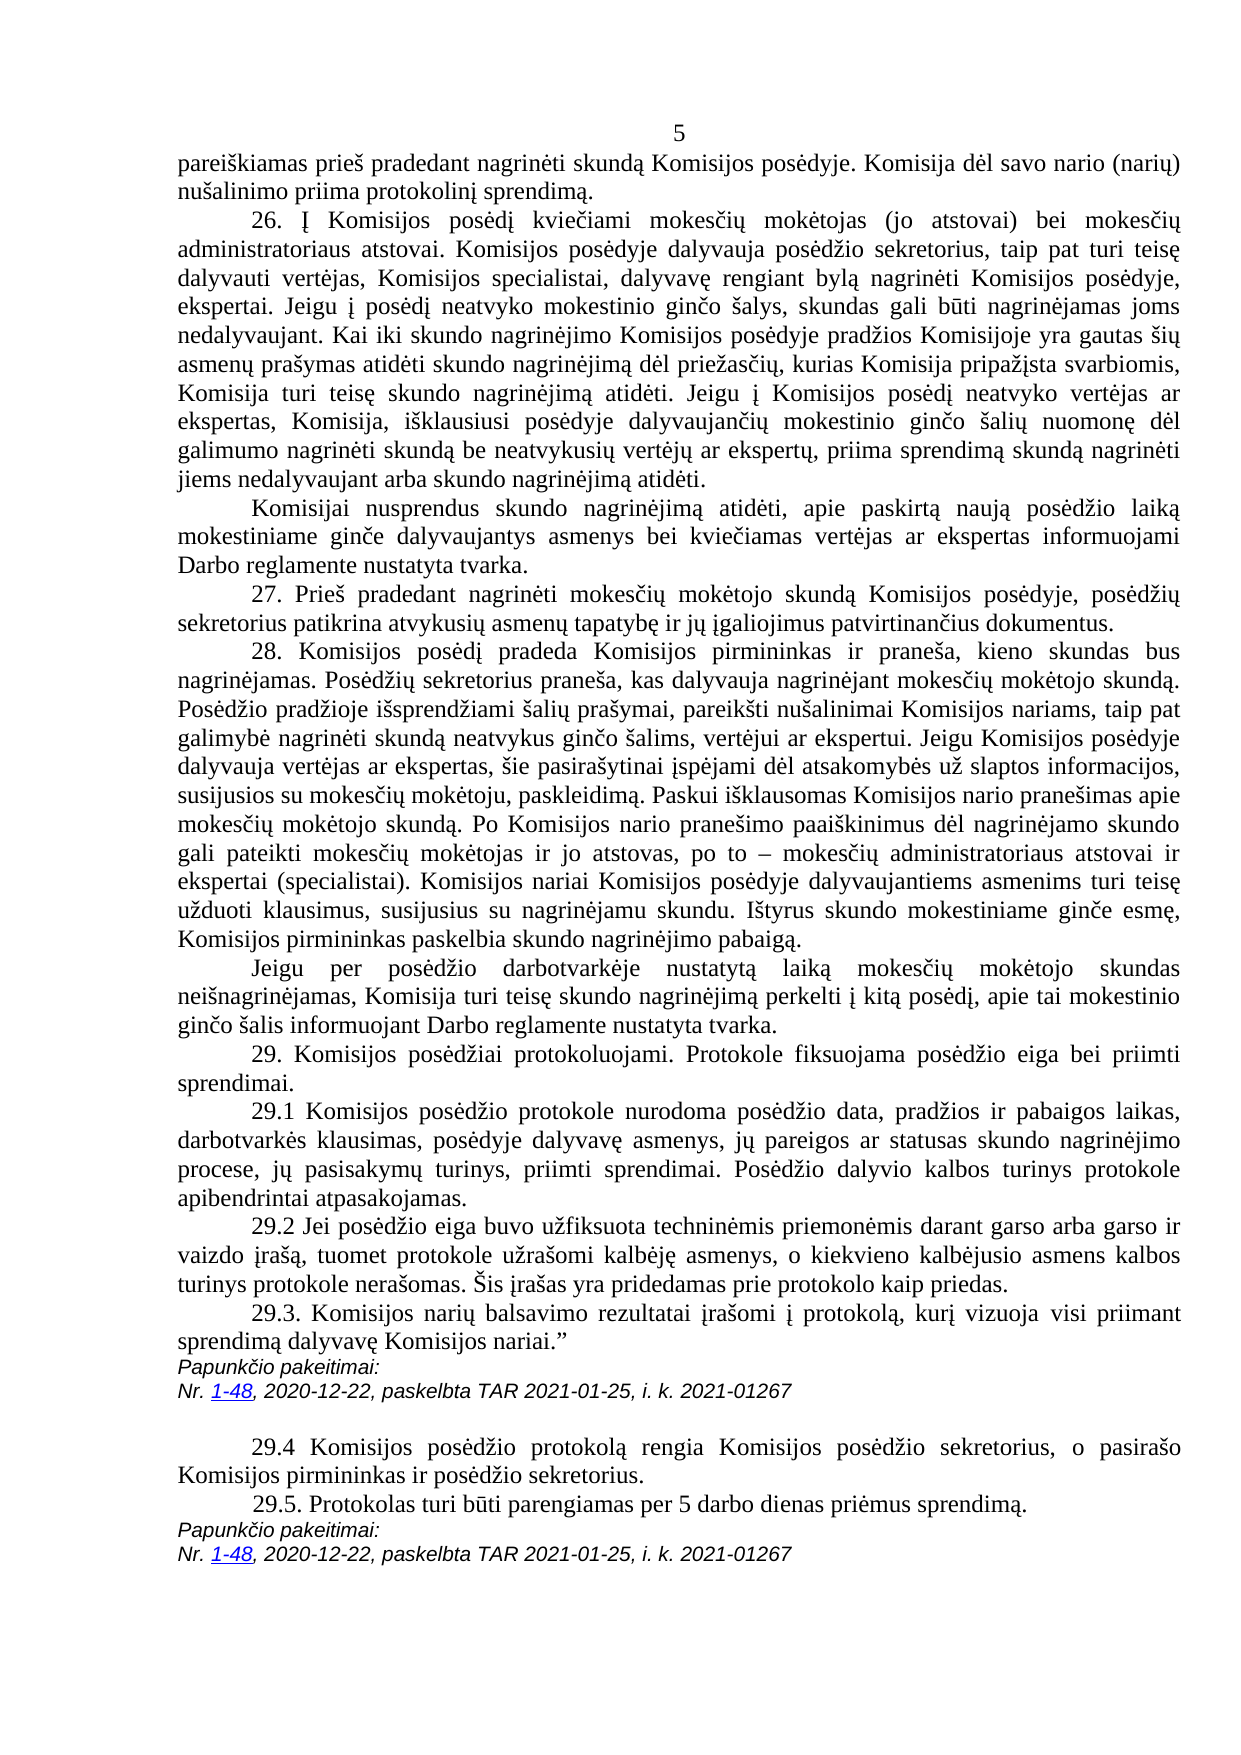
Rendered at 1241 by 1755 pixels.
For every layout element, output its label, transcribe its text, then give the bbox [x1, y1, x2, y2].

text 29.1 Komisijos posėdžio protokole nurodoma posėdžio data, pradžios ir pabaigos laikas, darbotvarkės klausimas, posėdyje dalyvavę asmenys, jų pareigos ar statusas skundo nagrinėjimo procese, jų pasisakymų turinys, priimti sprendimai. Posėdžio dalyvio kalbos turinys protokole apibendrintai atpasakojamas. [177, 1096, 1181, 1211]
text 29. Komisijos posėdžiai protokoluojami. Protokole fiksuojama posėdžio eiga bei priimti sprendimai. [177, 1039, 1181, 1096]
text 29.3. Komisijos narių balsavimo rezultatai įrašomi į protokolą, kurį vizuoja visi priimant sprendimą dalyvavę Komisijos nariai.” [177, 1298, 1181, 1355]
text Papunkčio pakeitimai: [177, 1355, 1181, 1379]
text Nr. 1-48, 2020-12-22, paskelbta TAR 2021-01-25, i. k. 2021-01267 [177, 1379, 1181, 1403]
text 27. Prieš pradedant nagrinėti mokesčių mokėtojo skundą Komisijos posėdyje, posėdžių sekretorius patikrina atvykusių asmenų tapatybę ir jų įgaliojimus patvirtinančius dokumentus. [177, 579, 1181, 636]
text 29.2 Jei posėdžio eiga buvo užfiksuota techninėmis priemonėmis darant garso arba garso ir vaizdo įrašą, tuomet protokole užrašomi kalbėję asmenys, o kiekvieno kalbėjusio asmens kalbos turinys protokole nerašomas. Šis įrašas yra pridedamas prie protokolo kaip priedas. [177, 1211, 1181, 1298]
text 28. Komisijos posėdį pradeda Komisijos pirmininkas ir praneša, kieno skundas bus nagrinėjamas. Posėdžių sekretorius praneša, kas dalyvauja nagrinėjant mokesčių mokėtojo skundą. Posėdžio pradžioje išsprendžiami šalių prašymai, pareikšti nušalinimai Komisijos nariams, taip pat galimybė nagrinėti skundą neatvykus ginčo šalims, vertėjui ar ekspertui. Jeigu Komisijos posėdyje dalyvauja vertėjas ar ekspertas, šie pasirašytinai įspėjami dėl atsakomybės už slaptos informacijos, susijusios su mokesčių mokėtoju, paskleidimą. Paskui išklausomas Komisijos nario pranešimas apie mokesčių mokėtojo skundą. Po Komisijos nario pranešimo paaiškinimus dėl nagrinėjamo skundo gali pateikti mokesčių mokėtojas ir jo atstovas, po to – mokesčių administratoriaus atstovai ir ekspertai (specialistai). Komisijos nariai Komisijos posėdyje dalyvaujantiems asmenims turi teisę užduoti klausimus, susijusius su nagrinėjamu skundu. Ištyrus skundo mokestiniame ginče esmę, Komisijos pirmininkas paskelbia skundo nagrinėjimo pabaigą. [177, 636, 1181, 953]
text Papunkčio pakeitimai: [177, 1518, 1181, 1542]
text 29.5. Protokolas turi būti parengiamas per 5 darbo dienas priėmus sprendimą. [177, 1489, 1181, 1518]
text Komisijai nusprendus skundo nagrinėjimą atidėti, apie paskirtą naują posėdžio laiką mokestiniame ginče dalyvaujantys asmenys bei kviečiamas vertėjas ar ekspertas informuojami Darbo reglamente nustatyta tvarka. [177, 493, 1181, 579]
text 26. Į Komisijos posėdį kviečiami mokesčių mokėtojas (jo atstovai) bei mokesčių administratoriaus atstovai. Komisijos posėdyje dalyvauja posėdžio sekretorius, taip pat turi teisę dalyvauti vertėjas, Komisijos specialistai, dalyvavę rengiant bylą nagrinėti Komisijos posėdyje, ekspertai. Jeigu į posėdį neatvyko mokestinio ginčo šalys, skundas gali būti nagrinėjamas joms nedalyvaujant. Kai iki skundo nagrinėjimo Komisijos posėdyje pradžios Komisijoje yra gautas šių asmenų prašymas atidėti skundo nagrinėjimą dėl priežasčių, kurias Komisija pripažįsta svarbiomis, Komisija turi teisę skundo nagrinėjimą atidėti. Jeigu į Komisijos posėdį neatvyko vertėjas ar ekspertas, Komisija, išklausiusi posėdyje dalyvaujančių mokestinio ginčo šalių nuomonę dėl galimumo nagrinėti skundą be neatvykusių vertėjų ar ekspertų, priima sprendimą skundą nagrinėti jiems nedalyvaujant arba skundo nagrinėjimą atidėti. [177, 205, 1181, 493]
text Jeigu per posėdžio darbotvarkėje nustatytą laiką mokesčių mokėtojo skundas neišnagrinėjamas, Komisija turi teisę skundo nagrinėjimą perkelti į kitą posėdį, apie tai mokestinio ginčo šalis informuojant Darbo reglamente nustatyta tvarka. [177, 953, 1181, 1039]
text pareiškiamas prieš pradedant nagrinėti skundą Komisijos posėdyje. Komisija dėl savo nario (narių) nušalinimo priima protokolinį sprendimą. [177, 148, 1181, 205]
text 29.4 Komisijos posėdžio protokolą rengia Komisijos posėdžio sekretorius, o pasirašo Komisijos pirmininkas ir posėdžio sekretorius. [177, 1432, 1181, 1489]
text Nr. 1-48, 2020-12-22, paskelbta TAR 2021-01-25, i. k. 2021-01267 [177, 1542, 1181, 1566]
